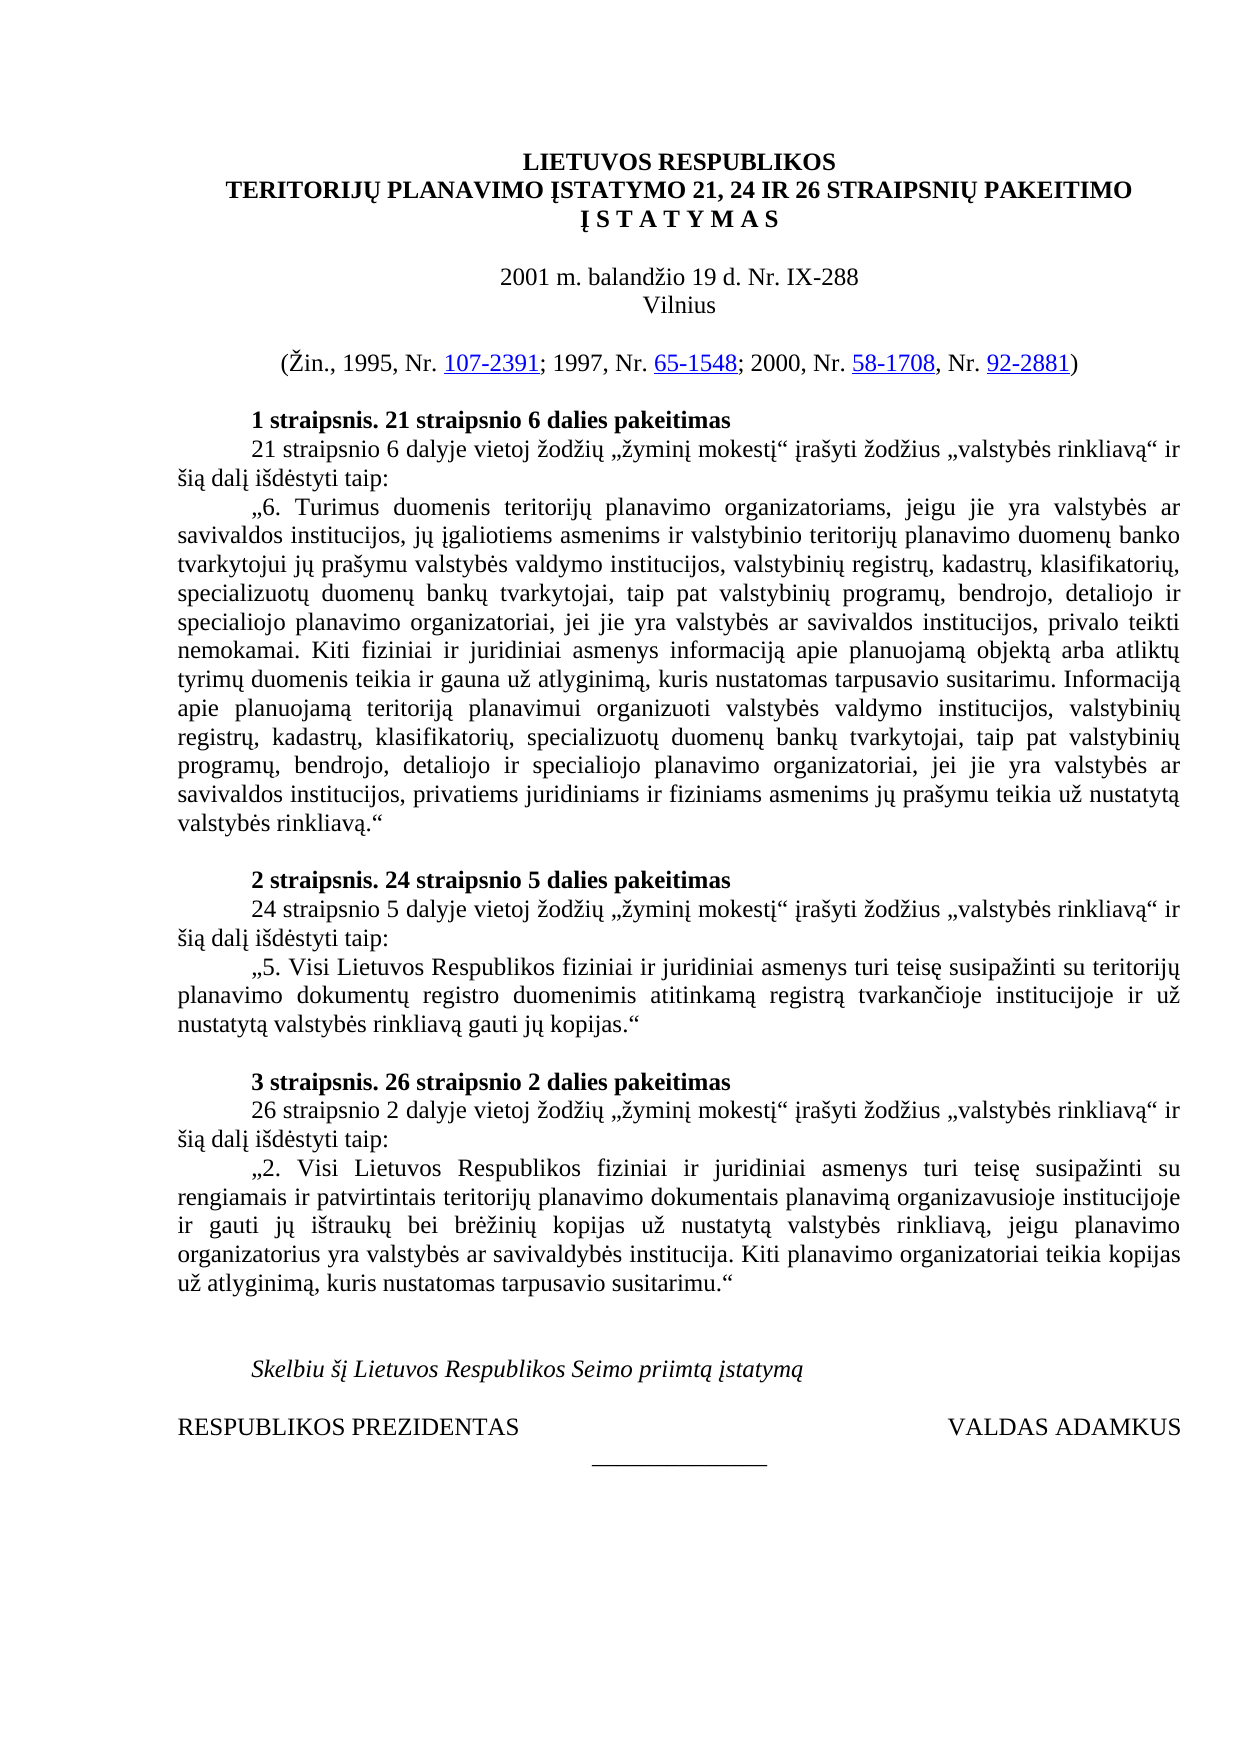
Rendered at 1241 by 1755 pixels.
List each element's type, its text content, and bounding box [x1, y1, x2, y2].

text Vilnius [177, 291, 1181, 319]
text „5. Visi Lietuvos Respublikos fiziniai ir juridiniai asmenys turi teisę susipažinti su teritorijų planavimo dokumentų registro duomenimis atitinkamą registrą tvarkančioje institucijoje ir už nustatytą valstybės rinkliavą gauti jų kopijas.“ [177, 952, 1181, 1038]
text 3 straipsnis. 26 straipsnio 2 dalies pakeitimas [177, 1067, 1181, 1096]
text 26 straipsnio 2 dalyje vietoj žodžių „žyminį mokestį“ įrašyti žodžius „valstybės rinkliavą“ ir šią dalį išdėstyti taip: [177, 1096, 1181, 1153]
text LIETUVOS RESPUBLIKOS [177, 147, 1181, 176]
text „6. Turimus duomenis teritorijų planavimo organizatoriams, jeigu jie yra valstybės ar savivaldos institucijos, jų įgaliotiems asmenims ir valstybinio teritorijų planavimo duomenų banko tvarkytojui jų prašymu valstybės valdymo institucijos, valstybinių registrų, kadastrų, klasifikatorių, specializuotų duomenų bankų tvarkytojai, taip pat valstybinių programų, bendrojo, detaliojo ir specialiojo planavimo organizatoriai, jei jie yra valstybės ar savivaldos institucijos, privalo teikti nemokamai. Kiti fiziniai ir juridiniai asmenys informaciją apie planuojamą objektą arba atliktų tyrimų duomenis teikia ir gauna už atlyginimą, kuris nustatomas tarpusavio susitarimu. Informaciją apie planuojamą teritoriją planavimui organizuoti valstybės valdymo institucijos, valstybinių registrų, kadastrų, klasifikatorių, specializuotų duomenų bankų tvarkytojai, taip pat valstybinių programų, bendrojo, detaliojo ir specialiojo planavimo organizatoriai, jei jie yra valstybės ar savivaldos institucijos, privatiems juridiniams ir fiziniams asmenims jų prašymu teikia už nustatytą valstybės rinkliavą.“ [177, 492, 1181, 837]
text 21 straipsnio 6 dalyje vietoj žodžių „žyminį mokestį“ įrašyti žodžius „valstybės rinkliavą“ ir šią dalį išdėstyti taip: [177, 434, 1181, 492]
text Skelbiu šį Lietuvos Respublikos Seimo priimtą įstatymą [177, 1354, 1181, 1383]
text TERITORIJŲ PLANAVIMO ĮSTATYMO 21, 24 IR 26 STRAIPSNIŲ PAKEITIMO [177, 176, 1181, 204]
text ______________ [177, 1441, 1181, 1469]
text Į S T A T Y M A S [177, 204, 1181, 233]
text 2 straipsnis. 24 straipsnio 5 dalies pakeitimas [177, 866, 1181, 894]
text 2001 m. balandžio 19 d. Nr. IX-288 [177, 262, 1181, 291]
text 24 straipsnio 5 dalyje vietoj žodžių „žyminį mokestį“ įrašyti žodžius „valstybės rinkliavą“ ir šią dalį išdėstyti taip: [177, 894, 1181, 952]
text RESPUBLIKOS PREZIDENTAS VALDAS ADAMKUS [177, 1412, 1181, 1441]
text 1 straipsnis. 21 straipsnio 6 dalies pakeitimas [177, 406, 1181, 434]
text (Žin., 1995, Nr. 107-2391; 1997, Nr. 65-1548; 2000, Nr. 58-1708, Nr. 92-2881) [177, 348, 1181, 377]
text „2. Visi Lietuvos Respublikos fiziniai ir juridiniai asmenys turi teisę susipažinti su rengiamais ir patvirtintais teritorijų planavimo dokumentais planavimą organizavusioje institucijoje ir gauti jų ištraukų bei brėžinių kopijas už nustatytą valstybės rinkliavą, jeigu planavimo organizatorius yra valstybės ar savivaldybės institucija. Kiti planavimo organizatoriai teikia kopijas už atlyginimą, kuris nustatomas tarpusavio susitarimu.“ [177, 1153, 1181, 1297]
